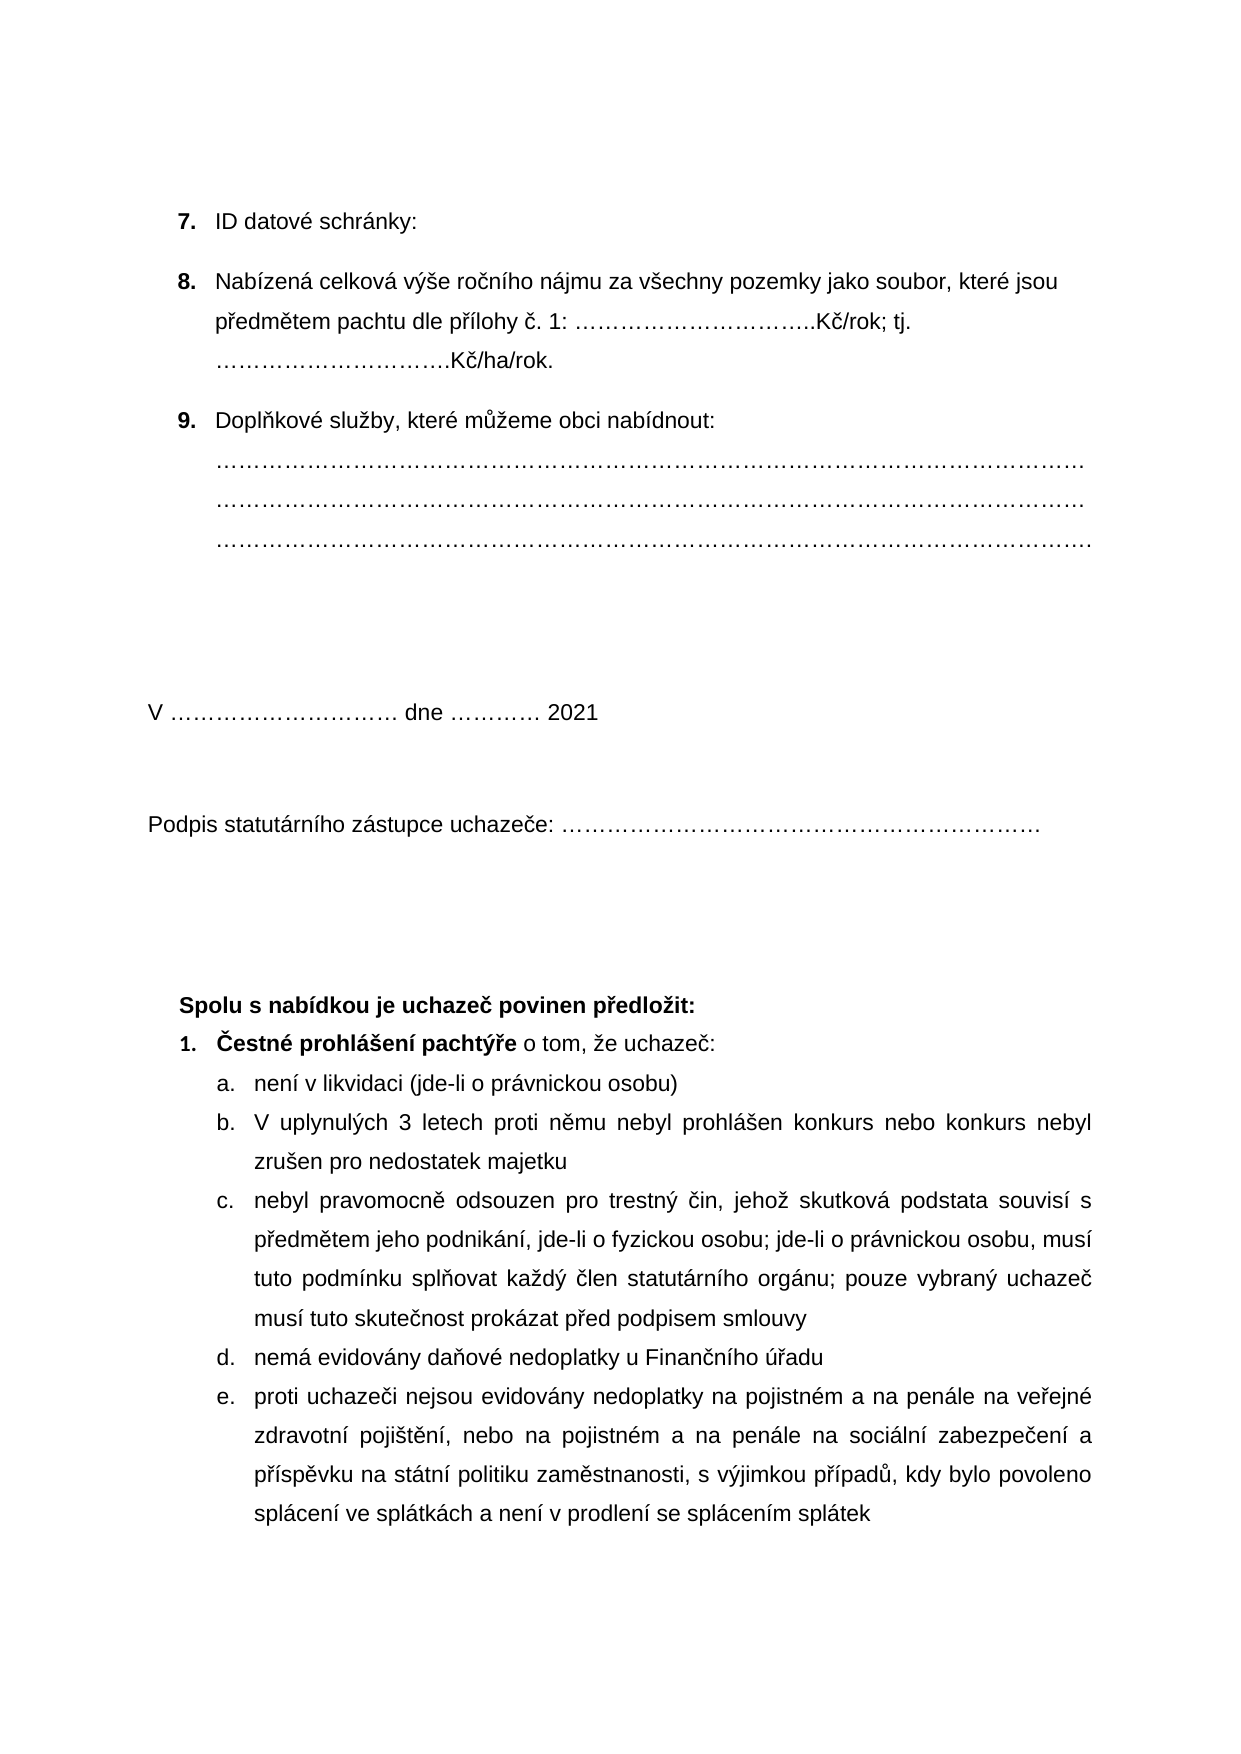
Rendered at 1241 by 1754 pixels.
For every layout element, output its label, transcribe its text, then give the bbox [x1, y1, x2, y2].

list V uplynulých 3 letech proti němu nebyl prohlášen konkurs nebo konkurs nebyl zrušen pro nedostatek majetku [216, 1096, 1093, 1174]
list Nabízená celková výše ročního nájmu za všechny pozemky jako soubor, které jsou předmětem pachtu dle přílohy č. 1: …………………………..Kč/rok; tj.………………………….Kč/ha/rok. [177, 268, 1093, 373]
list Doplňkové služby, které můžeme obci nabídnout: ………………………………………………………………………………………………………………………………………………………………………………………………………………………………………………………………………………………………………………. [177, 407, 1093, 552]
text Spolu s nabídkou je uchazeč povinen předložit: [179, 979, 1093, 1018]
text V ………………………… dne ………… 2021 [148, 698, 1093, 725]
list Čestné prohlášení pachtýře o tom, že uchazeč: [179, 1018, 1093, 1057]
list ID datové schránky: [177, 208, 1093, 234]
list není v likvidaci (jde-li o právnickou osobu) [216, 1057, 1093, 1096]
text Podpis statutárního zástupce uchazeče: ……………………………………………………… [148, 811, 1093, 837]
list nebyl pravomocně odsouzen pro trestný čin, jehož skutková podstata souvisí s předmětem jeho podnikání, jde-li o fyzickou osobu; jde-li o právnickou osobu, musí tuto podmínku splňovat každý člen statutárního orgánu; pouze vybraný uchazeč musí tuto skutečnost prokázat před podpisem smlouvy [216, 1174, 1093, 1331]
list proti uchazeči nejsou evidovány nedoplatky na pojistném a na penále na veřejné zdravotní pojištění, nebo na pojistném a na penále na sociální zabezpečení a příspěvku na státní politiku zaměstnanosti, s výjimkou případů, kdy bylo povoleno splácení ve splátkách a není v prodlení se splácením splátek [216, 1370, 1093, 1526]
list nemá evidovány daňové nedoplatky u Finančního úřadu [216, 1331, 1093, 1370]
